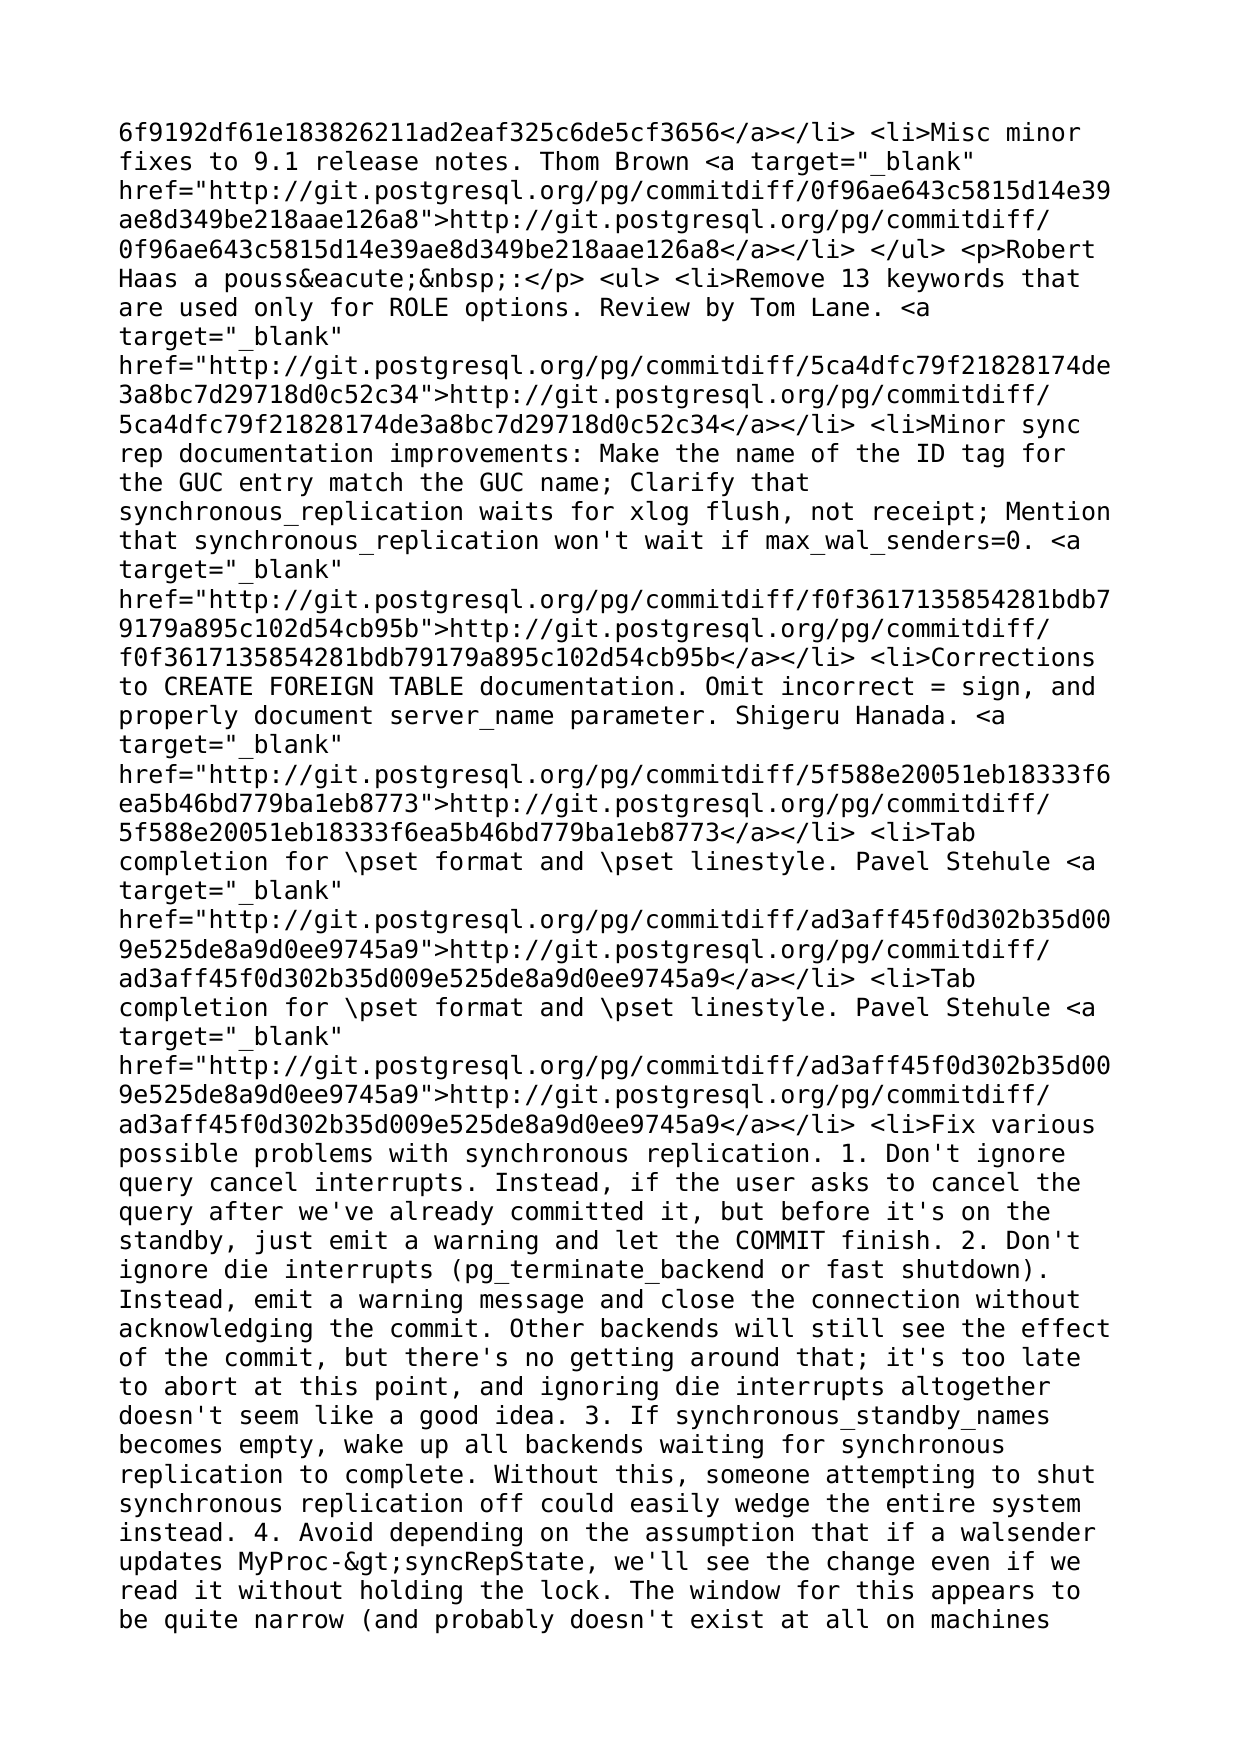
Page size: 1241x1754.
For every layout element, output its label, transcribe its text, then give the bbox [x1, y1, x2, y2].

text 6f9192df61e183826211ad2eaf325c6de5cf3656</a></li> <li>Misc minor fixes to 9.1 release notes. Thom Brown <a target="_blank" href="http://git.postgresql.org/pg/commitdiff/0f96ae643c5815d14e39ae8d349be218aae126a8">http://git.postgresql.org/pg/commitdiff/0f96ae643c5815d14e39ae8d349be218aae126a8</a></li> </ul> <p>Robert Haas a pouss&eacute;&nbsp;:</p> <ul> <li>Remove 13 keywords that are used only for ROLE options. Review by Tom Lane. <a target="_blank" href="http://git.postgresql.org/pg/commitdiff/5ca4dfc79f21828174de3a8bc7d29718d0c52c34">http://git.postgresql.org/pg/commitdiff/5ca4dfc79f21828174de3a8bc7d29718d0c52c34</a></li> <li>Minor sync rep documentation improvements: Make the name of the ID tag for the GUC entry match the GUC name; Clarify that synchronous_replication waits for xlog flush, not receipt; Mention that synchronous_replication won't wait if max_wal_senders=0. <a target="_blank" href="http://git.postgresql.org/pg/commitdiff/f0f3617135854281bdb79179a895c102d54cb95b">http://git.postgresql.org/pg/commitdiff/f0f3617135854281bdb79179a895c102d54cb95b</a></li> <li>Corrections to CREATE FOREIGN TABLE documentation. Omit incorrect = sign, and properly document server_name parameter. Shigeru Hanada. <a target="_blank" href="http://git.postgresql.org/pg/commitdiff/5f588e20051eb18333f6ea5b46bd779ba1eb8773">http://git.postgresql.org/pg/commitdiff/5f588e20051eb18333f6ea5b46bd779ba1eb8773</a></li> <li>Tab completion for \pset format and \pset linestyle. Pavel Stehule <a target="_blank" href="http://git.postgresql.org/pg/commitdiff/ad3aff45f0d302b35d009e525de8a9d0ee9745a9">http://git.postgresql.org/pg/commitdiff/ad3aff45f0d302b35d009e525de8a9d0ee9745a9</a></li> <li>Tab completion for \pset format and \pset linestyle. Pavel Stehule <a target="_blank" href="http://git.postgresql.org/pg/commitdiff/ad3aff45f0d302b35d009e525de8a9d0ee9745a9">http://git.postgresql.org/pg/commitdiff/ad3aff45f0d302b35d009e525de8a9d0ee9745a9</a></li> <li>Fix various possible problems with synchronous replication. 1. Don't ignore query cancel interrupts. Instead, if the user asks to cancel the query after we've already committed it, but before it's on the standby, just emit a warning and let the COMMIT finish. 2. Don't ignore die interrupts (pg_terminate_backend or fast shutdown). Instead, emit a warning message and close the connection without acknowledging the commit. Other backends will still see the effect of the commit, but there's no getting around that; it's too late to abort at this point, and ignoring die interrupts altogether doesn't seem like a good idea. 3. If synchronous_standby_names becomes empty, wake up all backends waiting for synchronous replication to complete. Without this, someone attempting to shut synchronous replication off could easily wedge the entire system instead. 4. Avoid depending on the assumption that if a walsender updates MyProc-&gt;syncRepState, we'll see the change even if we read it without holding the lock. The window for this appears to be quite narrow (and probably doesn't exist at all on machines [118, 118, 1122, 1635]
